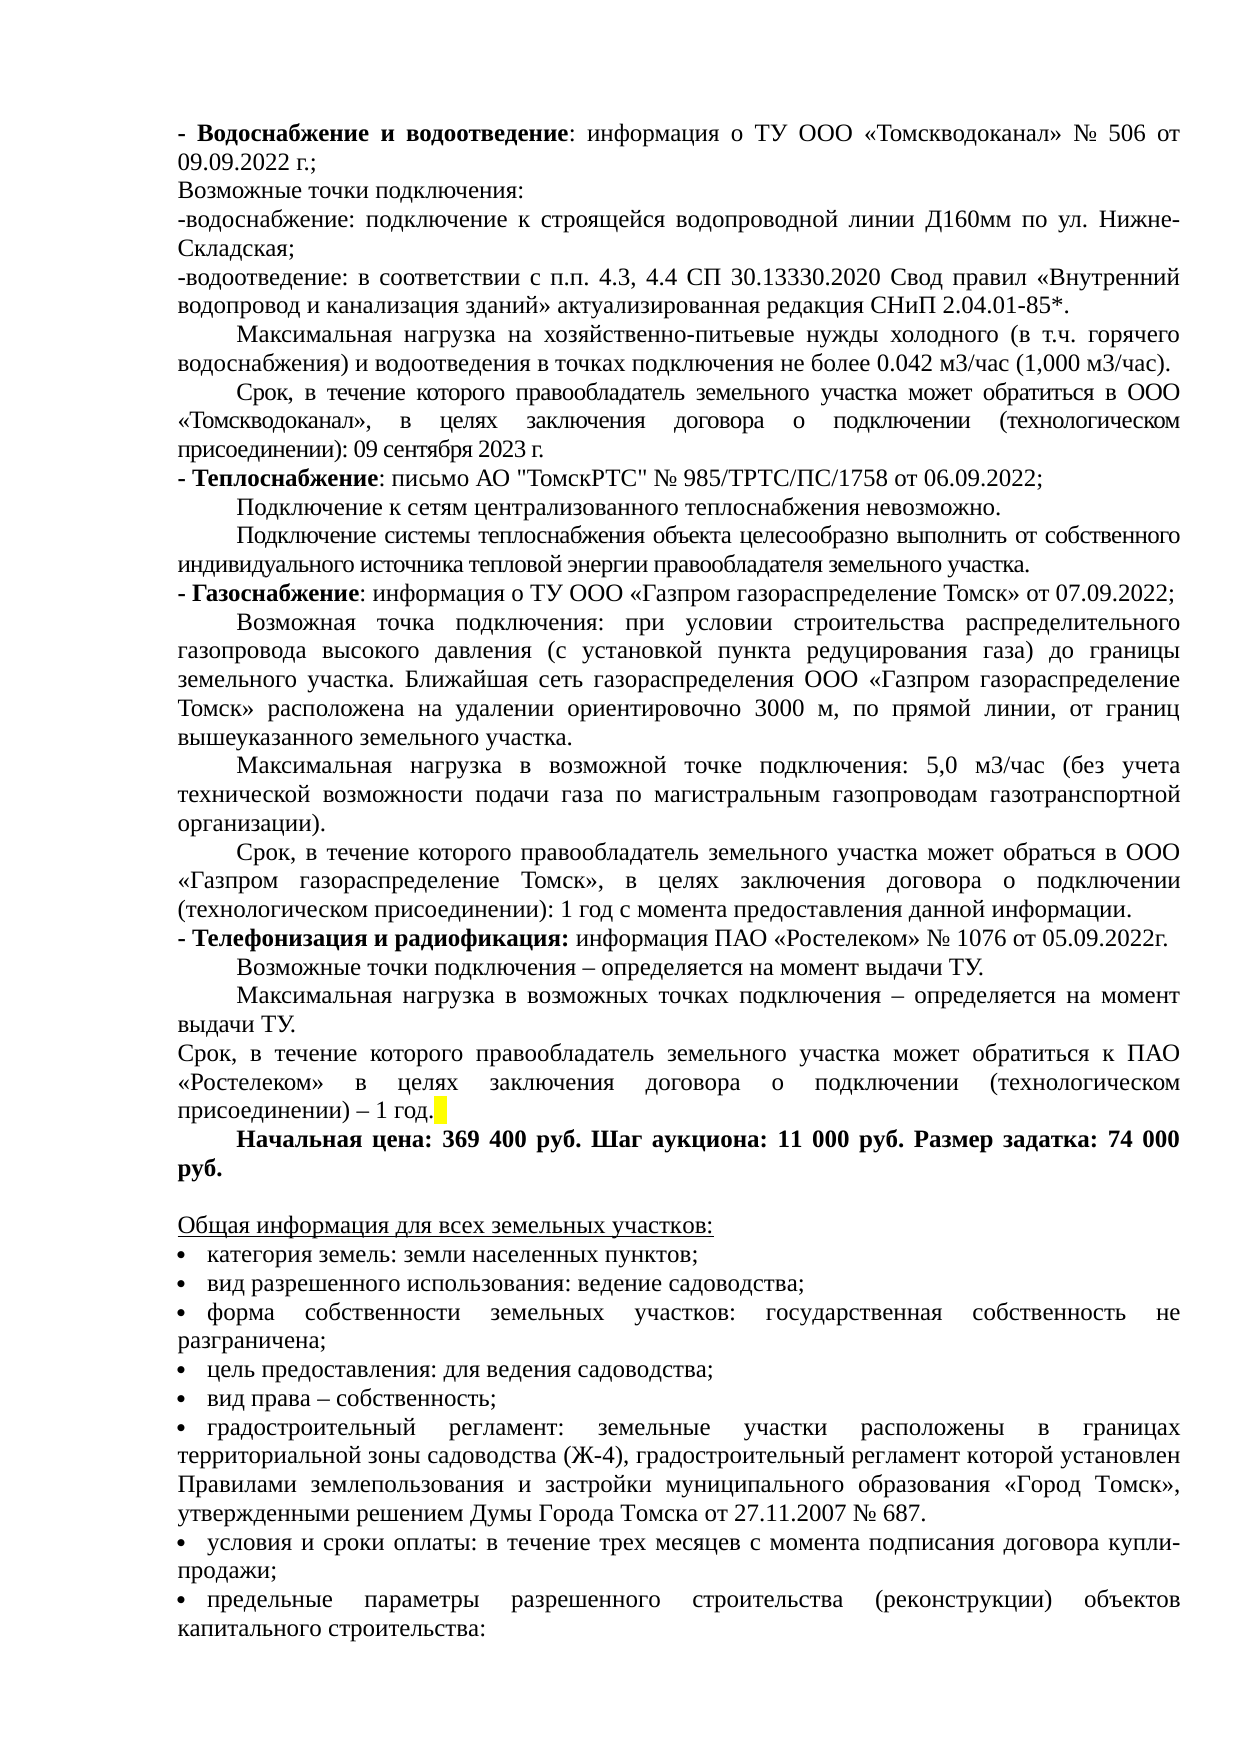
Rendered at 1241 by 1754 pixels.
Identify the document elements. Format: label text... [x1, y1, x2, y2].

text Срок, в течение которого правообладатель земельного участка может обратиться к ПАО «Ростелеком» в целях заключения договора о подключении (технологическом присоединении) – 1 год. [177, 1038, 1181, 1124]
text Срок, в течение которого правообладатель земельного участка может обраться в ООО «Газпром газораспределение Томск», в целях заключения договора о подключении (технологическом присоединении): 1 год с момента предоставления данной информации. [177, 837, 1181, 923]
list категория земель: земли населенных пунктов; [177, 1239, 1181, 1268]
text - Водоснабжение и водоотведение: информация о ТУ ООО «Томскводоканал» № 506 от 09.09.2022 г.; [177, 118, 1181, 176]
text Максимальная нагрузка на хозяйственно-питьевые нужды холодного (в т.ч. горячего водоснабжения) и водоотведения в точках подключения не более 0.042 м3/час (1,000 м3/час). [177, 319, 1181, 377]
list предельные параметры разрешенного строительства (реконструкции) объектов капитального строительства: [177, 1584, 1181, 1642]
text - Теплоснабжение: письмо АО "ТомскРТС" № 985/ТРТС/ПС/1758 от 06.09.2022; [177, 463, 1181, 492]
text -водоотведение: в соответствии с п.п. 4.3, 4.4 СП 30.13330.2020 Свод правил «Внутренний водопровод и канализация зданий» актуализированная редакция СНиП 2.04.01-85*. [177, 262, 1181, 319]
text Максимальная нагрузка в возможных точках подключения – определяется на момент выдачи ТУ. [177, 981, 1181, 1038]
list вид права – собственность; [177, 1383, 1181, 1412]
list форма собственности земельных участков: государственная собственность не разграничена; [177, 1297, 1181, 1354]
text - Газоснабжение: информация о ТУ ООО «Газпром газораспределение Томск» от 07.09.2022; [177, 578, 1181, 607]
list цель предоставления: для ведения садоводства; [177, 1354, 1181, 1383]
text Возможные точки подключения – определяется на момент выдачи ТУ. [177, 952, 1181, 981]
text Максимальная нагрузка в возможной точке подключения: 5,0 м3/час (без учета технической возможности подачи газа по магистральным газопроводам газотранспортной организации). [177, 751, 1181, 837]
list градостроительный регламент: земельные участки расположены в границах территориальной зоны садоводства (Ж-4), градостроительный регламент которой установлен Правилами землепользования и застройки муниципального образования «Город Томск», утвержденными решением Думы Города Томска от 27.11.2007 № 687. [177, 1412, 1181, 1527]
text Подключение к сетям централизованного теплоснабжения невозможно. [177, 492, 1181, 521]
text Общая информация для всех земельных участков: [177, 1211, 1181, 1239]
text Подключение системы теплоснабжения объекта целесообразно выполнить от собственного индивидуального источника тепловой энергии правообладателя земельного участка. [177, 521, 1181, 578]
text Срок, в течение которого правообладатель земельного участка может обратиться в ООО «Томскводоканал», в целях заключения договора о подключении (технологическом присоединении): 09 сентября 2023 г. [177, 377, 1181, 463]
text - Телефонизация и радиофикация: информация ПАО «Ростелеком» № 1076 от 05.09.2022г. [177, 923, 1181, 952]
text Начальная цена: 369 400 руб. Шаг аукциона: 11 000 руб. Размер задатка: 74 000 руб. [177, 1124, 1181, 1182]
list вид разрешенного использования: ведение садоводства; [177, 1268, 1181, 1297]
text Возможная точка подключения: при условии строительства распределительного газопровода высокого давления (с установкой пункта редуцирования газа) до границы земельного участка. Ближайшая сеть газораспределения ООО «Газпром газораспределение Томск» расположена на удалении ориентировочно 3000 м, по прямой линии, от границ вышеуказанного земельного участка. [177, 607, 1181, 751]
list условия и сроки оплаты: в течение трех месяцев с момента подписания договора купли-продажи; [177, 1527, 1181, 1584]
text -водоснабжение: подключение к строящейся водопроводной линии Д160мм по ул. Нижне-Складская; [177, 204, 1181, 262]
text Возможные точки подключения: [177, 176, 1181, 204]
